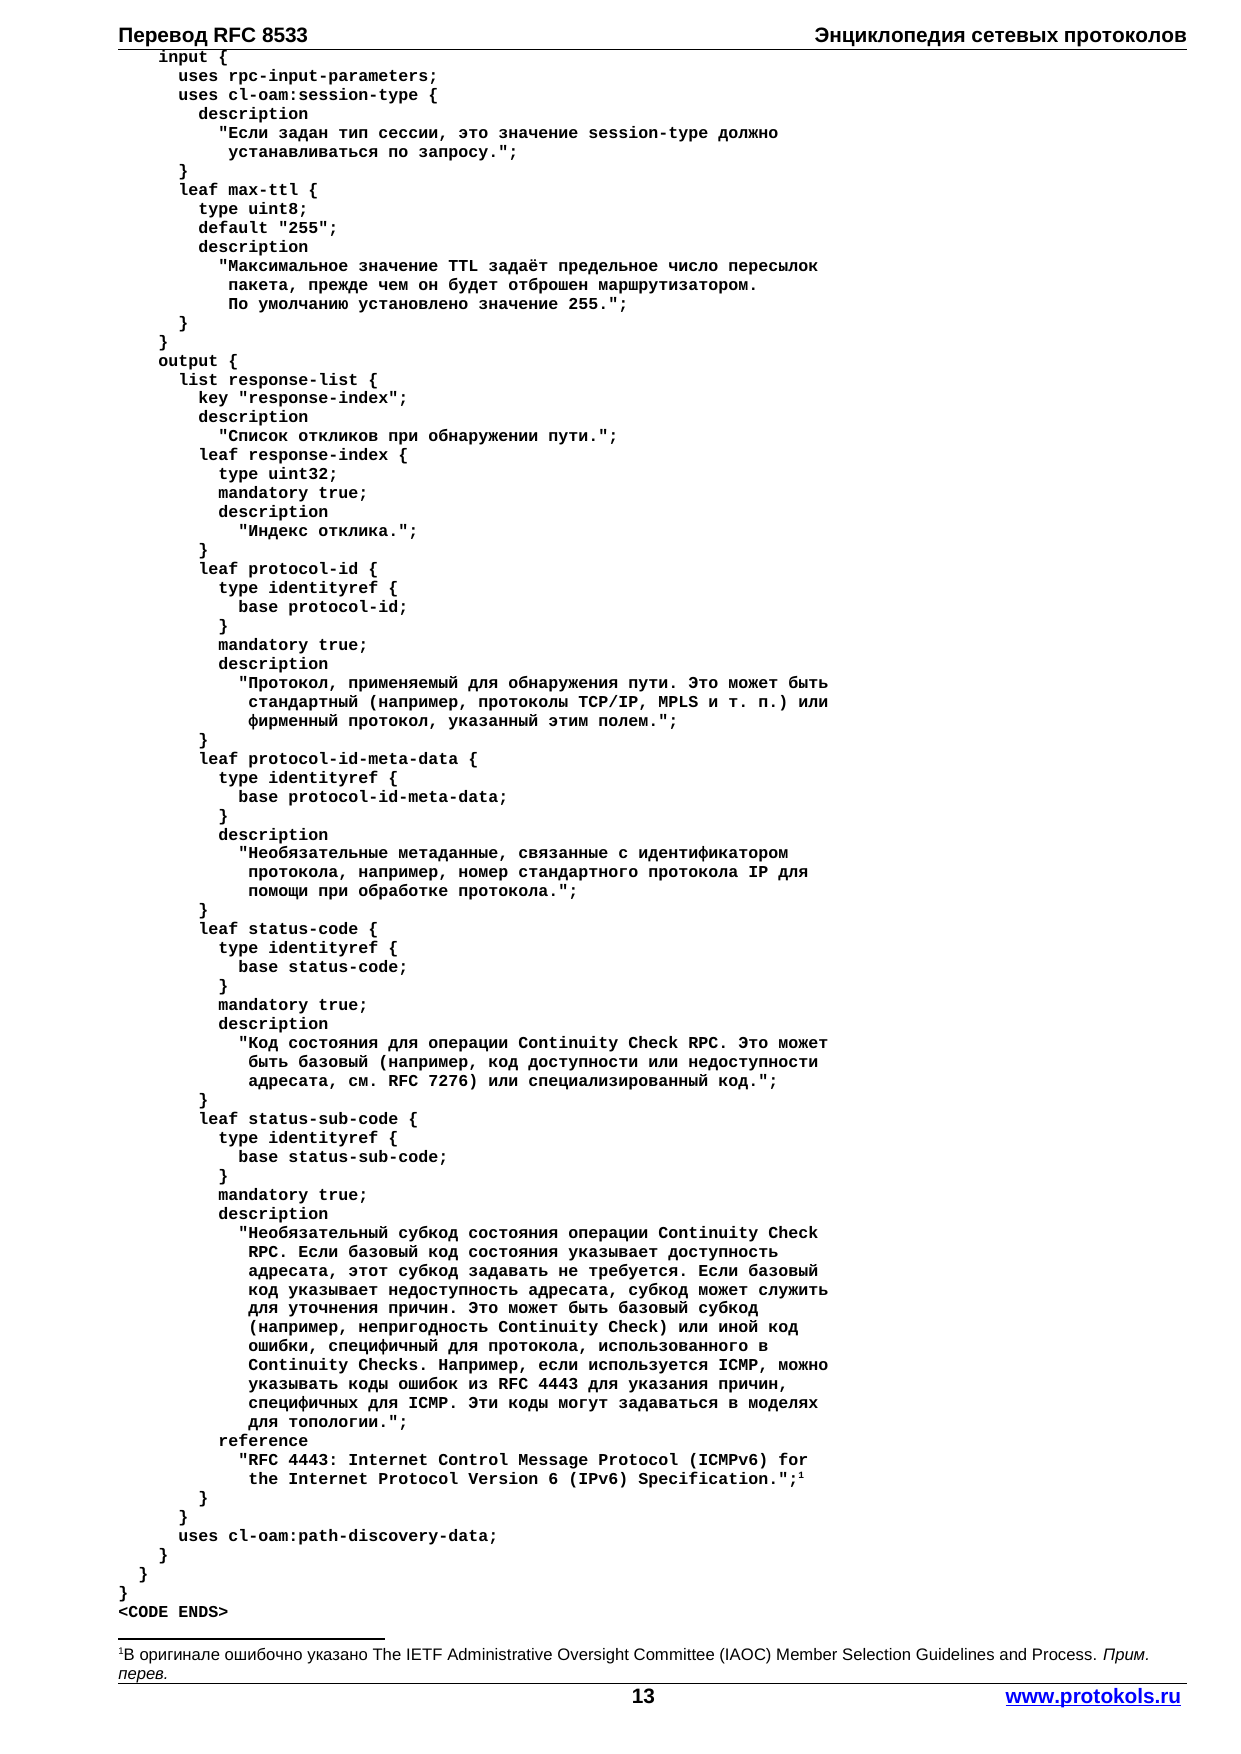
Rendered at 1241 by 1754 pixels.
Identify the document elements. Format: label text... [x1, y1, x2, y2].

text description [118, 238, 1181, 257]
text leaf response-index { [118, 447, 1181, 466]
text } [118, 162, 1181, 181]
text list response-list { [118, 371, 1181, 390]
text адресата, этот субкод задавать не требуется. Если базовый [118, 1262, 1181, 1281]
text стандартный (например, протоколы TCP/IP, MPLS и т. п.) или [118, 693, 1181, 712]
text По умолчанию установлено значение 255."; [118, 295, 1181, 314]
text uses cl-oam:path-discovery-data; [118, 1527, 1181, 1546]
text leaf status-code { [118, 921, 1181, 940]
text } [118, 542, 1181, 561]
text type identityref { [118, 769, 1181, 788]
text <CODE ENDS> [118, 1603, 1181, 1622]
text base protocol-id; [118, 598, 1181, 617]
text default "255"; [118, 219, 1181, 238]
text leaf protocol-id-meta-data { [118, 750, 1181, 769]
text base status-code; [118, 959, 1181, 978]
text type identityref { [118, 579, 1181, 598]
text description [118, 1016, 1181, 1034]
text Continuity Checks. Например, если используется ICMP, можно [118, 1357, 1181, 1376]
text } [118, 333, 1181, 352]
text } [118, 1489, 1181, 1508]
text "Если задан тип сессии, это значение session-type должно [118, 124, 1181, 143]
text reference [118, 1433, 1181, 1452]
text type uint32; [118, 466, 1181, 485]
text специфичных для ICMP. Эти коды могут задаваться в моделях [118, 1395, 1181, 1414]
text description [118, 655, 1181, 674]
text output { [118, 352, 1181, 371]
text "RFC 4443: Internet Control Message Protocol (ICMPv6) for [118, 1452, 1181, 1471]
text фирменный протокол, указанный этим полем."; [118, 712, 1181, 731]
text uses rpc-input-parameters; [118, 68, 1181, 87]
text leaf max-ttl { [118, 181, 1181, 200]
text } [118, 1546, 1181, 1565]
text протокола, например, номер стандартного протокола IP для [118, 864, 1181, 883]
text для топологии."; [118, 1414, 1181, 1433]
text key "response-index"; [118, 390, 1181, 409]
text быть базовый (например, код доступности или недоступности [118, 1053, 1181, 1072]
text } [118, 1508, 1181, 1527]
text type identityref { [118, 940, 1181, 959]
text } [118, 978, 1181, 997]
text type identityref { [118, 1129, 1181, 1148]
text base status-sub-code; [118, 1148, 1181, 1167]
text description [118, 826, 1181, 845]
text } [118, 1565, 1181, 1584]
text код указывает недоступность адресата, субкод может служить [118, 1281, 1181, 1300]
text адресата, см. RFC 7276) или специализированный код."; [118, 1072, 1181, 1091]
text } [118, 807, 1181, 826]
text помощи при обработке протокола."; [118, 883, 1181, 902]
text leaf protocol-id { [118, 561, 1181, 579]
text } [118, 731, 1181, 750]
text mandatory true; [118, 636, 1181, 655]
text leaf status-sub-code { [118, 1110, 1181, 1129]
text } [118, 902, 1181, 921]
text устанавливаться по запросу."; [118, 143, 1181, 162]
text description [118, 1205, 1181, 1224]
text base protocol-id-meta-data; [118, 788, 1181, 807]
text mandatory true; [118, 485, 1181, 504]
text В оригинале ошибочно указано The IETF Administrative Oversight Committee (IAOC) Member Selection Guidelines and Process. Прим. перев. [118, 1646, 1181, 1683]
text RPC. Если базовый код состояния указывает доступность [118, 1243, 1181, 1262]
text "Список откликов при обнаружении пути."; [118, 428, 1181, 447]
text uses cl-oam:session-type { [118, 87, 1181, 106]
text "Индекс отклика."; [118, 523, 1181, 542]
text "Необязательные метаданные, связанные с идентификатором [118, 845, 1181, 864]
text } [118, 1167, 1181, 1186]
text "Код состояния для операции Continuity Check RPC. Это может [118, 1034, 1181, 1053]
text description [118, 504, 1181, 523]
text пакета, прежде чем он будет отброшен маршрутизатором. [118, 276, 1181, 295]
text ошибки, специфичный для протокола, использованного в [118, 1338, 1181, 1357]
text mandatory true; [118, 1186, 1181, 1205]
text "Максимальное значение TTL задаёт предельное число пересылок [118, 257, 1181, 276]
text input { [118, 50, 1181, 68]
text } [118, 314, 1181, 333]
text } [118, 617, 1181, 636]
text } [118, 1584, 1181, 1603]
text description [118, 409, 1181, 428]
text "Протокол, применяемый для обнаружения пути. Это может быть [118, 674, 1181, 693]
text для уточнения причин. Это может быть базовый субкод [118, 1300, 1181, 1319]
text mandatory true; [118, 997, 1181, 1016]
text } [118, 1091, 1181, 1110]
text указывать коды ошибок из RFC 4443 для указания причин, [118, 1376, 1181, 1395]
text the Internet Protocol Version 6 (IPv6) Specification."; [118, 1471, 1181, 1489]
text (например, непригодность Continuity Check) или иной код [118, 1319, 1181, 1338]
text "Необязательный субкод состояния операции Continuity Check [118, 1224, 1181, 1243]
text description [118, 106, 1181, 124]
text type uint8; [118, 200, 1181, 219]
